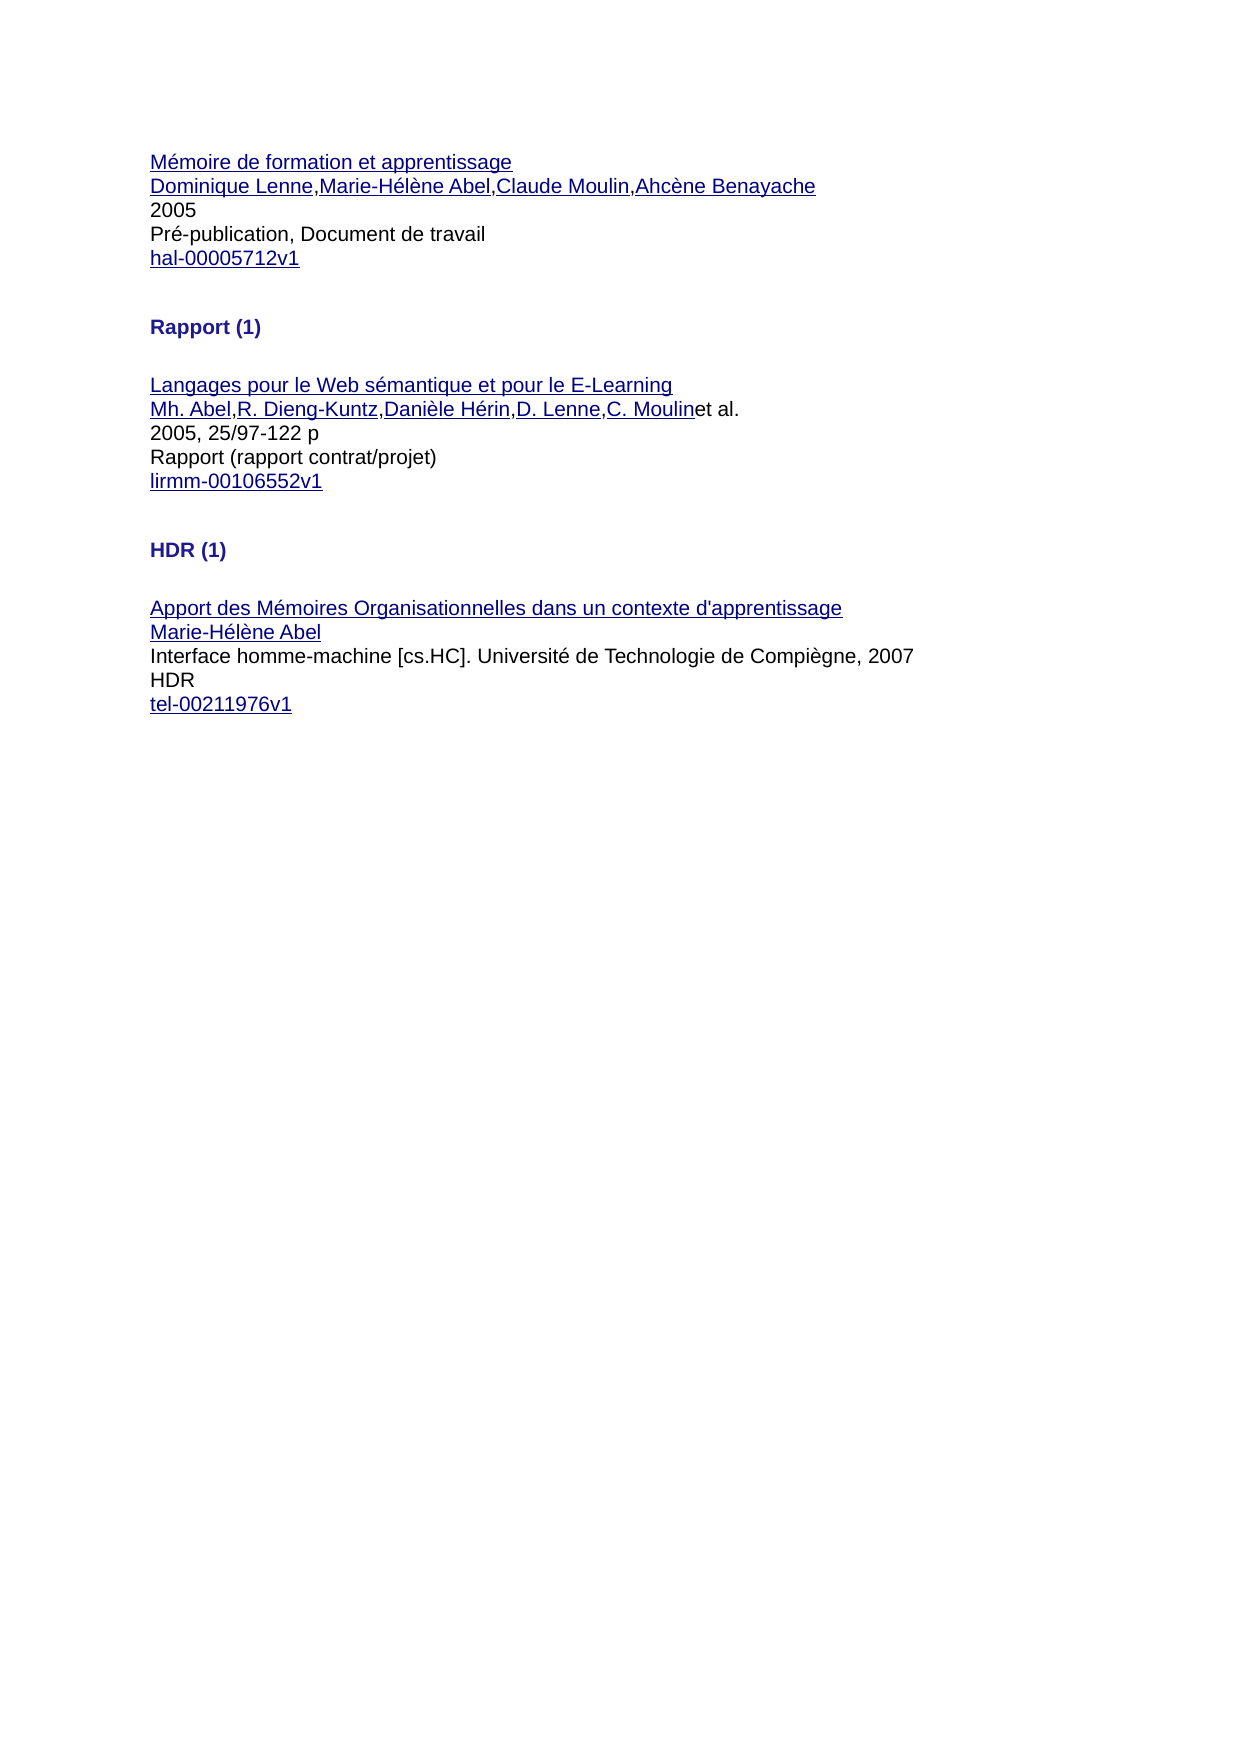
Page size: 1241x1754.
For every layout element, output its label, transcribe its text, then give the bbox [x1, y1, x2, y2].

table_header Apport des Mémoires Organisationnelles dans un contexte d'apprentissage Marie-Hélène Abel Interface homme-machine [cs.HC]. Université de Technologie de Compiègne, 2007 HDR tel-00211976v1 [150, 596, 1090, 716]
subtitle HDR (1) [150, 537, 1090, 561]
subtitle Rapport (1) [150, 314, 1090, 338]
table_header Langages pour le Web sémantique et pour le E-Learning Mh. Abel,R. Dieng-Kuntz,Danièle Hérin,D. Lenne,C. Moulinet al. 2005, 25/97-122 p Rapport (rapport contrat/projet) lirmm-00106552v1 [150, 373, 1090, 493]
table_header Mémoire de formation et apprentissage Dominique Lenne,Marie-Hélène Abel,Claude Moulin,Ahcène Benayache 2005 Pré-publication, Document de travail hal-00005712v1 [150, 150, 1090, 270]
